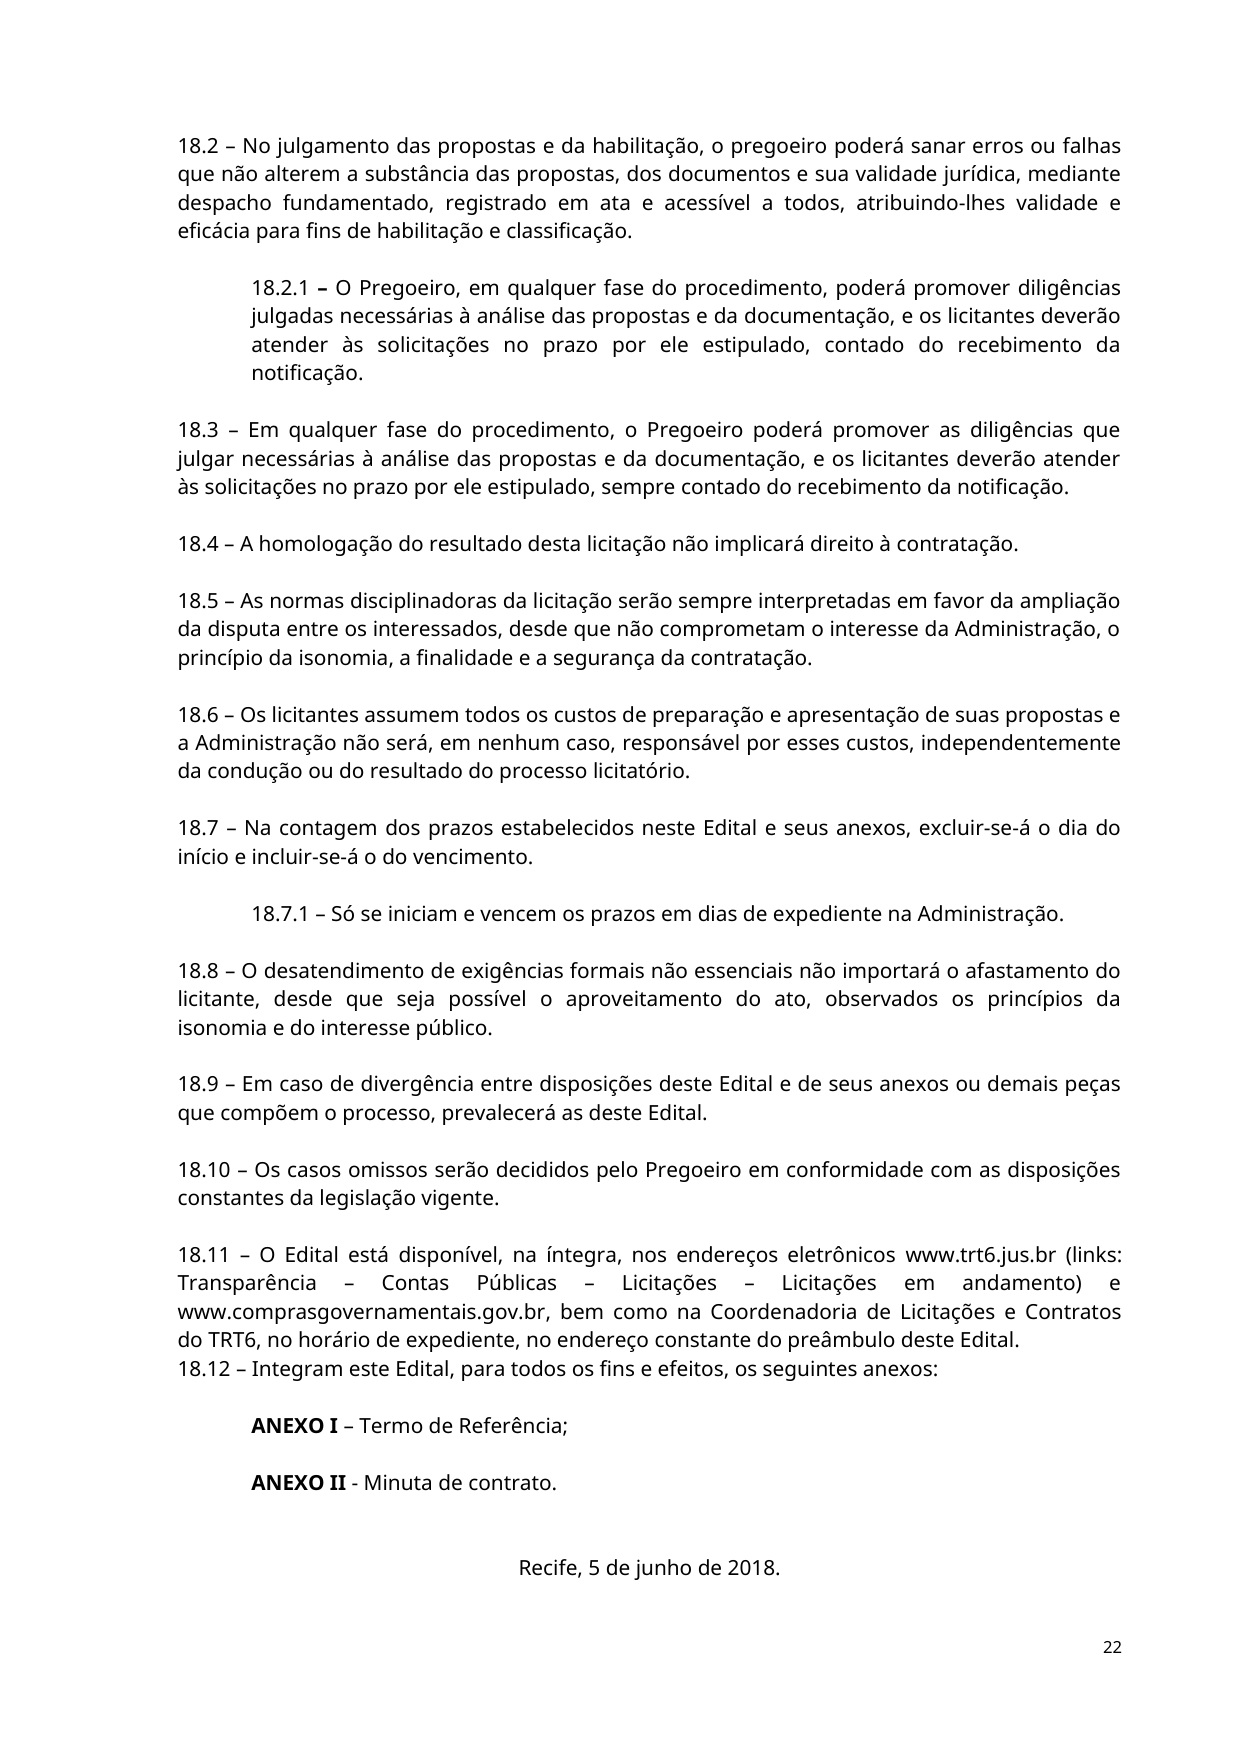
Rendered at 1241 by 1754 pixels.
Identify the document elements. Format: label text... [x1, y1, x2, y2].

text 18.4 – A homologação do resultado desta licitação não implicará direito à contratação. [177, 529, 1122, 558]
text 18.3 – Em qualquer fase do procedimento, o Pregoeiro poderá promover as diligências que julgar necessárias à análise das propostas e da documentação, e os licitantes deverão atender às solicitações no prazo por ele estipulado, sempre contado do recebimento da notificação. [177, 415, 1122, 501]
text ANEXO I – Termo de Referência; [251, 1411, 1122, 1439]
text 18.7.1 – Só se iniciam e vencem os prazos em dias de expediente na Administração. [251, 899, 1122, 927]
text 18.11 – O Edital está disponível, na íntegra, nos endereços eletrônicos www.trt6.jus.br (links: Transparência – Contas Públicas – Licitações – Licitações em andamento) e www.comprasgovernamentais.gov.br, bem como na Coordenadoria de Licitações e Contratos do TRT6, no horário de expediente, no endereço constante do preâmbulo deste Edital. [177, 1240, 1122, 1354]
text Recife, 5 de junho de 2018. [177, 1553, 1122, 1581]
text 18.9 – Em caso de divergência entre disposições deste Edital e de seus anexos ou demais peças que compõem o processo, prevalecerá as deste Edital. [177, 1069, 1122, 1126]
text 18.7 – Na contagem dos prazos estabelecidos neste Edital e seus anexos, excluir-se-á o dia do início e incluir-se-á o do vencimento. [177, 813, 1122, 870]
text 18.10 – Os casos omissos serão decididos pelo Pregoeiro em conformidade com as disposições constantes da legislação vigente. [177, 1155, 1122, 1212]
text 18.5 – As normas disciplinadoras da licitação serão sempre interpretadas em favor da ampliação da disputa entre os interessados, desde que não comprometam o interesse da Administração, o princípio da isonomia, a finalidade e a segurança da contratação. [177, 586, 1122, 671]
text ANEXO II - Minuta de contrato. [251, 1468, 1122, 1496]
text 18.6 – Os licitantes assumem todos os custos de preparação e apresentação de suas propostas e a Administração não será, em nenhum caso, responsável por esses custos, independentemente da condução ou do resultado do processo licitatório. [177, 700, 1122, 785]
text 18.2.1 – O Pregoeiro, em qualquer fase do procedimento, poderá promover diligências julgadas necessárias à análise das propostas e da documentação, e os licitantes deverão atender às solicitações no prazo por ele estipulado, contado do recebimento da notificação. [251, 273, 1122, 387]
text 18.12 – Integram este Edital, para todos os fins e efeitos, os seguintes anexos: [177, 1354, 1122, 1382]
text 18.8 – O desatendimento de exigências formais não essenciais não importará o afastamento do licitante, desde que seja possível o aproveitamento do ato, observados os princípios da isonomia e do interesse público. [177, 956, 1122, 1041]
text 18.2 – No julgamento das propostas e da habilitação, o pregoeiro poderá sanar erros ou falhas que não alterem a substância das propostas, dos documentos e sua validade jurídica, mediante despacho fundamentado, registrado em ata e acessível a todos, atribuindo-lhes validade e eficácia para fins de habilitação e classificação. [177, 131, 1122, 245]
